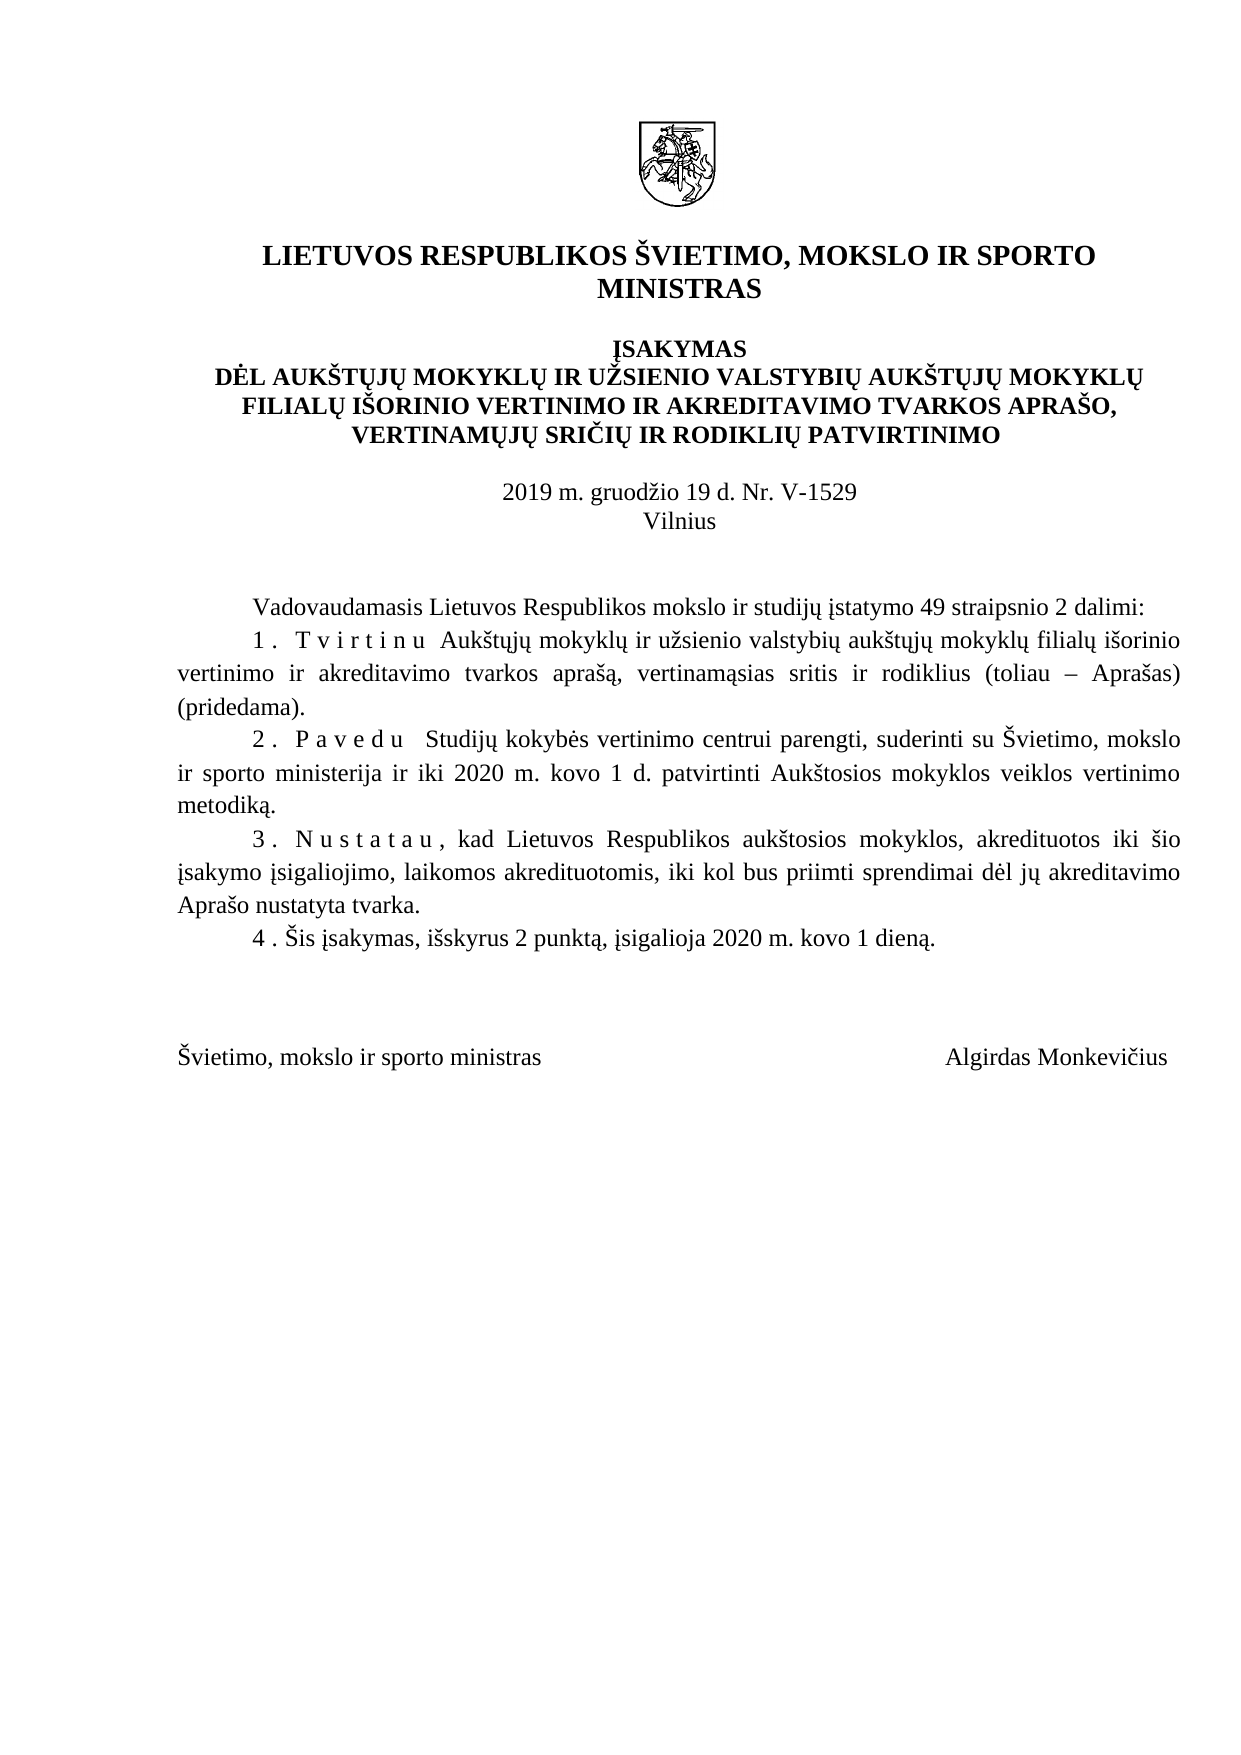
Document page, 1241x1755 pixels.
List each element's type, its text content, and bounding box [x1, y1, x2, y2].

text LIETUVOS RESPUBLIKOS ŠVIETIMO, MOKSLO IR SPORTO MINISTRAS [177, 238, 1182, 305]
text Švietimo, mokslo ir sporto ministras Algirdas Monkevičius [177, 1042, 1182, 1071]
text Vilnius [177, 506, 1182, 535]
text Vadovaudamasis Lietuvos Respublikos mokslo ir studijų įstatymo 49 straipsnio 2 dalimi: [177, 592, 1182, 621]
text 2. Pavedu Studijų kokybės vertinimo centrui parengti, suderinti su Švietimo, mokslo ir sporto ministerija ir iki 2020 m. kovo 1 d. patvirtinti Aukštosios mokyklos veiklos vertinimo metodiką. [177, 724, 1182, 819]
text DĖL AUKŠTŲJŲ MOKYKLŲ IR UŽSIENIO VALSTYBIŲ AUKŠTŲJŲ MOKYKLŲ FILIALŲ IŠORINIO VERTINIMO IR AKREDITAVIMO TVARKOS APRAŠO, VERTINAMŲJŲ SRIČIŲ IR RODIKLIŲ PATVIRTINIMO [177, 362, 1182, 449]
text 1. Tvirtinu Aukštųjų mokyklų ir užsienio valstybių aukštųjų mokyklų filialų išorinio vertinimo ir akreditavimo tvarkos aprašą, vertinamąsias sritis ir rodiklius (toliau – Aprašas) (pridedama). [177, 626, 1182, 720]
text 4.Šis įsakymas, išskyrus 2 punktą, įsigalioja 2020 m. kovo 1 dieną. [252, 923, 1182, 951]
text 3. Nustatau, kad Lietuvos Respublikos aukštosios mokyklos, akredituotos iki šio įsakymo įsigaliojimo, laikomos akredituotomis, iki kol bus priimti sprendimai dėl jų akreditavimo Aprašo nustatyta tvarka. [177, 824, 1182, 918]
text ĮSAKYMAS [177, 334, 1182, 362]
subtitle 2019 m. gruodžio 19 d. Nr. V-1529 [177, 477, 1182, 506]
